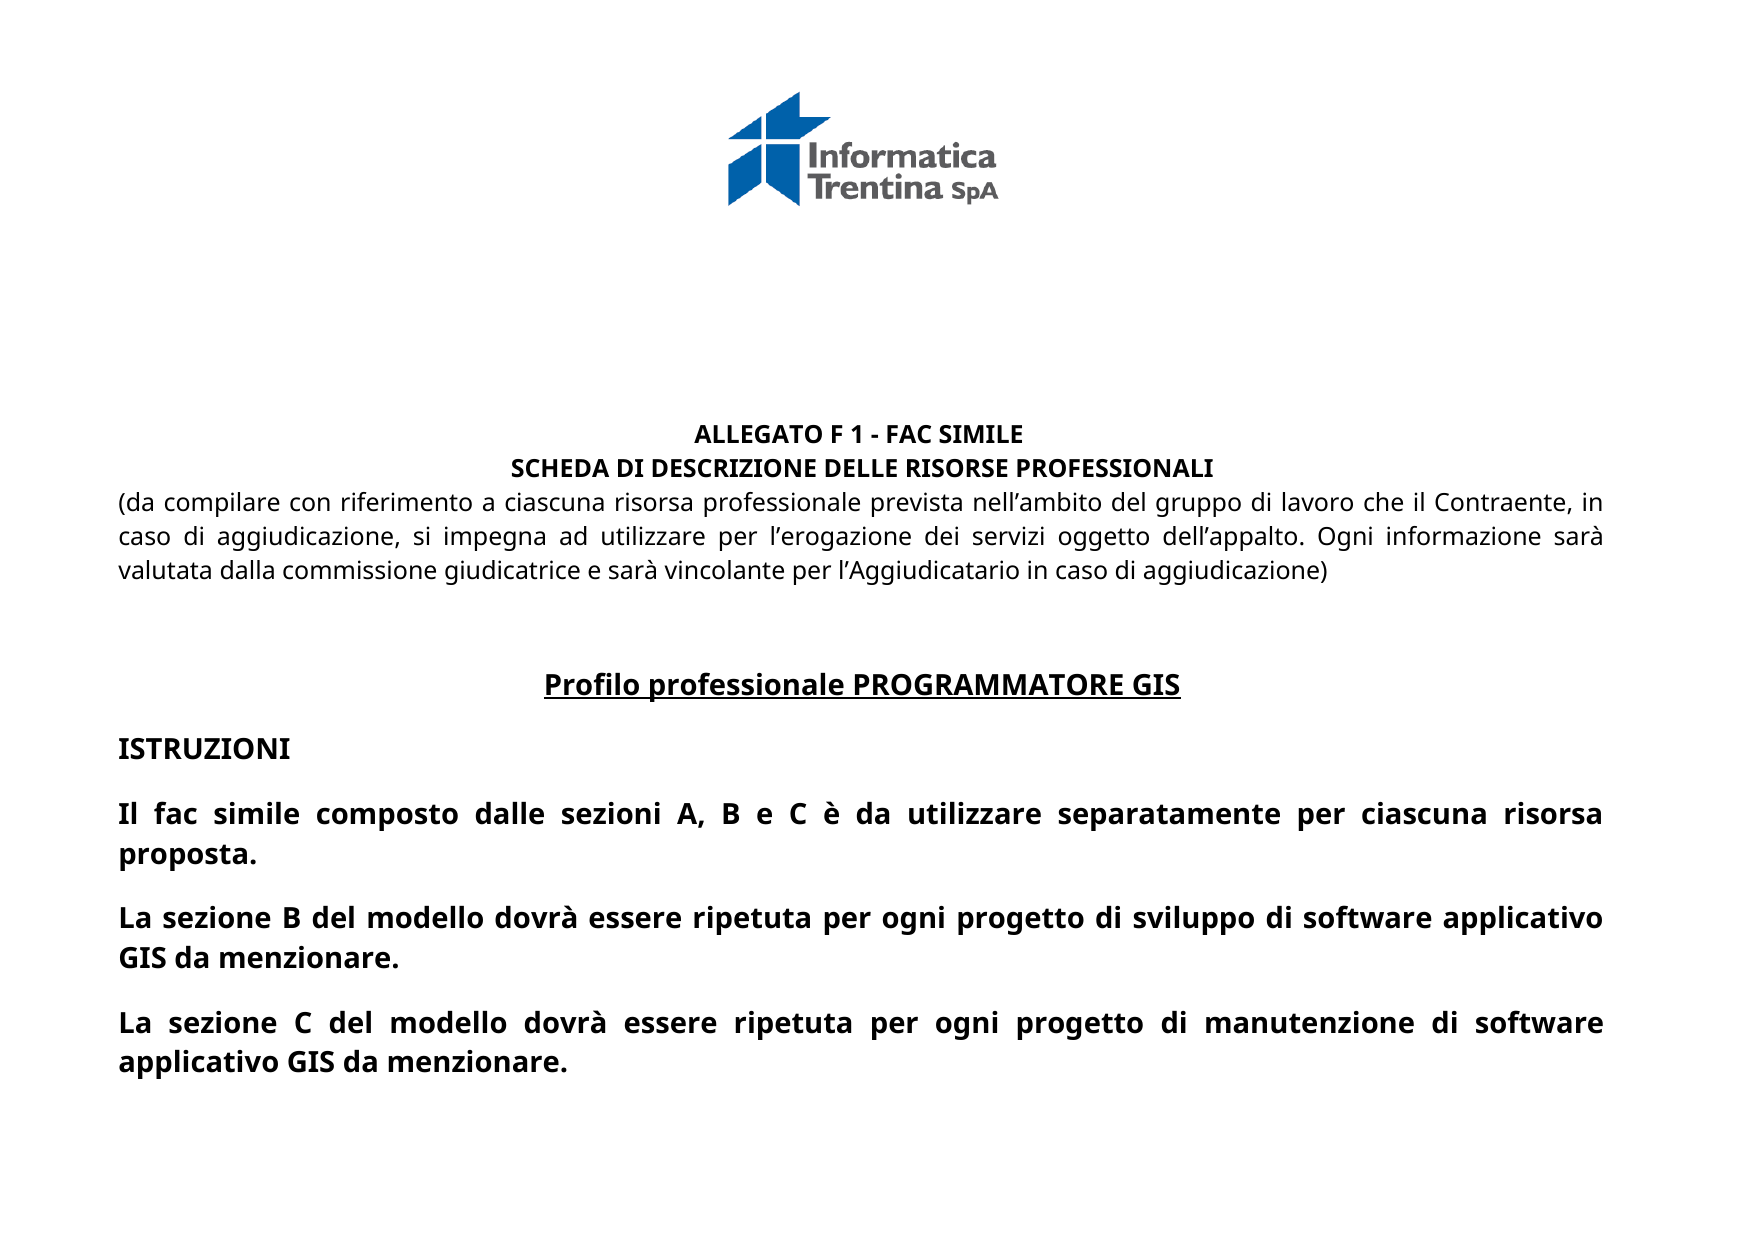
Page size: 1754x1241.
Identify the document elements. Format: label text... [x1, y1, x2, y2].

text La sezione C del modello dovrà essere ripetuta per ogni progetto di manutenzione di software applicativo GIS da menzionare. [118, 1002, 1606, 1081]
text ISTRUZIONI [118, 728, 1606, 768]
picture [721, 86, 1003, 210]
text SCHEDA DI DESCRIZIONE DELLE RISORSE PROFESSIONALI [118, 450, 1606, 484]
text Profilo professionale PROGRAMMATORE GIS [118, 664, 1606, 703]
text La sezione B del modello dovrà essere ripetuta per ogni progetto di sviluppo di software applicativo GIS da menzionare. [118, 898, 1606, 977]
text (da compilare con riferimento a ciascuna risorsa professionale prevista nell’ambito del gruppo di lavoro che il Contraente, in caso di aggiudicazione, si impegna ad utilizzare per l’erogazione dei servizi oggetto dell’appalto. Ogni informazione sarà valutata dalla commissione giudicatrice e sarà vincolante per l’Aggiudicatario in caso di aggiudicazione) [118, 484, 1606, 587]
text Il fac simile composto dalle sezioni A, B e C è da utilizzare separatamente per ciascuna risorsa proposta. [118, 793, 1606, 873]
text ALLEGATO F 1 - FAC SIMILE [118, 416, 1606, 450]
